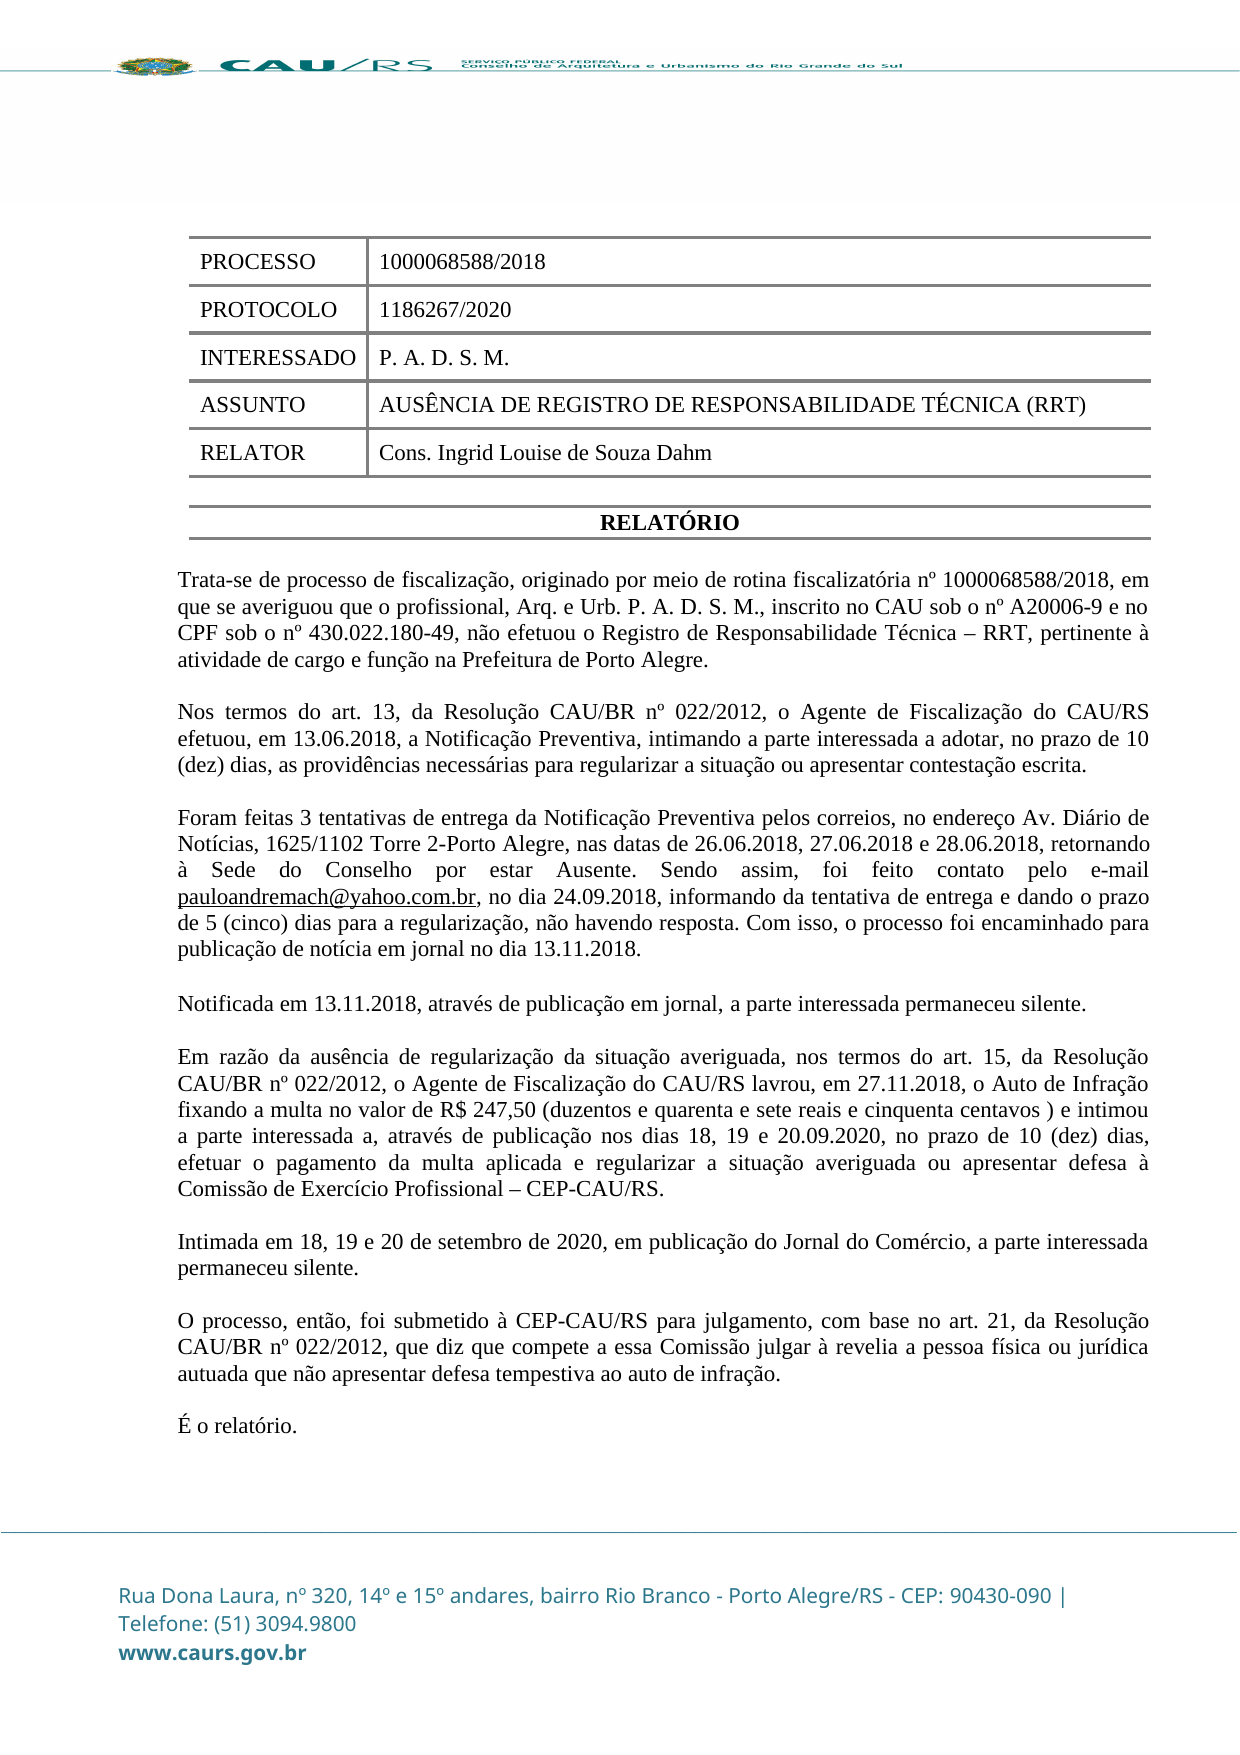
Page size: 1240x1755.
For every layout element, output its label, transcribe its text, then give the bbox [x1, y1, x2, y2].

text Trata-se de processo de fiscalização, originado por meio de rotina fiscalizatória nº 1000068588/2018, em que se averiguou que o profissional, Arq. e Urb. P. A. D. S. M., inscrito no CAU sob o nº A20006-9 e no CPF sob o nº 430.022.180-49, não efetuou o Registro de Responsabilidade Técnica – RRT, pertinente à atividade de cargo e função na Prefeitura de Porto Alegre. [177, 567, 1151, 672]
table_header 1000068588/2018 [369, 239, 1151, 283]
table_cell INTERESSADO [189, 335, 366, 379]
text Foram feitas 3 tentativas de entrega da Notificação Preventiva pelos correios, no endereço Av. Diário de Notícias, 1625/1102 Torre 2-Porto Alegre, nas datas de 26.06.2018, 27.06.2018 e 28.06.2018, retornando à Sede do Conselho por estar Ausente. Sendo assim, foi feito contato pelo e-mail pauloandremach@yahoo.com.br, no dia 24.09.2018, informando da tentativa de entrega e dando o prazo de 5 (cinco) dias para a regularização, não havendo resposta. Com isso, o processo foi encaminhado para publicação de notícia em jornal no dia 13.11.2018. [177, 804, 1151, 962]
text Intimada em 18, 19 e 20 de setembro de 2020, em publicação do Jornal do Comércio, a parte interessada permaneceu silente. [177, 1228, 1151, 1281]
table_cell RELATOR [189, 430, 366, 475]
text É o relatório. [177, 1412, 1151, 1439]
text Notificada em 13.11.2018, através de publicação em jornal, a parte interessada permaneceu silente. [177, 988, 1151, 1017]
table_cell P. A. D. S. M. [369, 335, 1151, 379]
table_header RELATÓRIO [189, 508, 1151, 537]
text Em razão da ausência de regularização da situação averiguada, nos termos do art. 15, da Resolução CAU/BR nº 022/2012, o Agente de Fiscalização do CAU/RS lavrou, em 27.11.2018, o Auto de Infração fixando a multa no valor de R$ 247,50 (duzentos e quarenta e sete reais e cinquenta centavos ) e intimou a parte interessada a, através de publicação nos dias 18, 19 e 20.09.2020, no prazo de 10 (dez) dias, efetuar o pagamento da multa aplicada e regularizar a situação averiguada ou apresentar defesa à Comissão de Exercício Profissional – CEP-CAU/RS. [177, 1043, 1151, 1201]
table_header PROCESSO [189, 239, 366, 283]
table_cell Cons. Ingrid Louise de Souza Dahm [369, 430, 1151, 475]
text O processo, então, foi submetido à CEP-CAU/RS para julgamento, com base no art. 21, da Resolução CAU/BR nº 022/2012, que diz que compete a essa Comissão julgar à revelia a pessoa física ou jurídica autuada que não apresentar defesa tempestiva ao auto de infração. [177, 1307, 1151, 1386]
table_cell 1186267/2020 [369, 287, 1151, 331]
table_cell ASSUNTO [189, 383, 366, 427]
table_cell PROTOCOLO [189, 287, 366, 331]
text Nos termos do art. 13, da Resolução CAU/BR nº 022/2012, o Agente de Fiscalização do CAU/RS efetuou, em 13.06.2018, a Notificação Preventiva, intimando a parte interessada a adotar, no prazo de 10 (dez) dias, as providências necessárias para regularizar a situação ou apresentar contestação escrita. [177, 698, 1151, 777]
table_cell AUSÊNCIA DE REGISTRO DE RESPONSABILIDADE TÉCNICA (RRT) [369, 383, 1151, 427]
